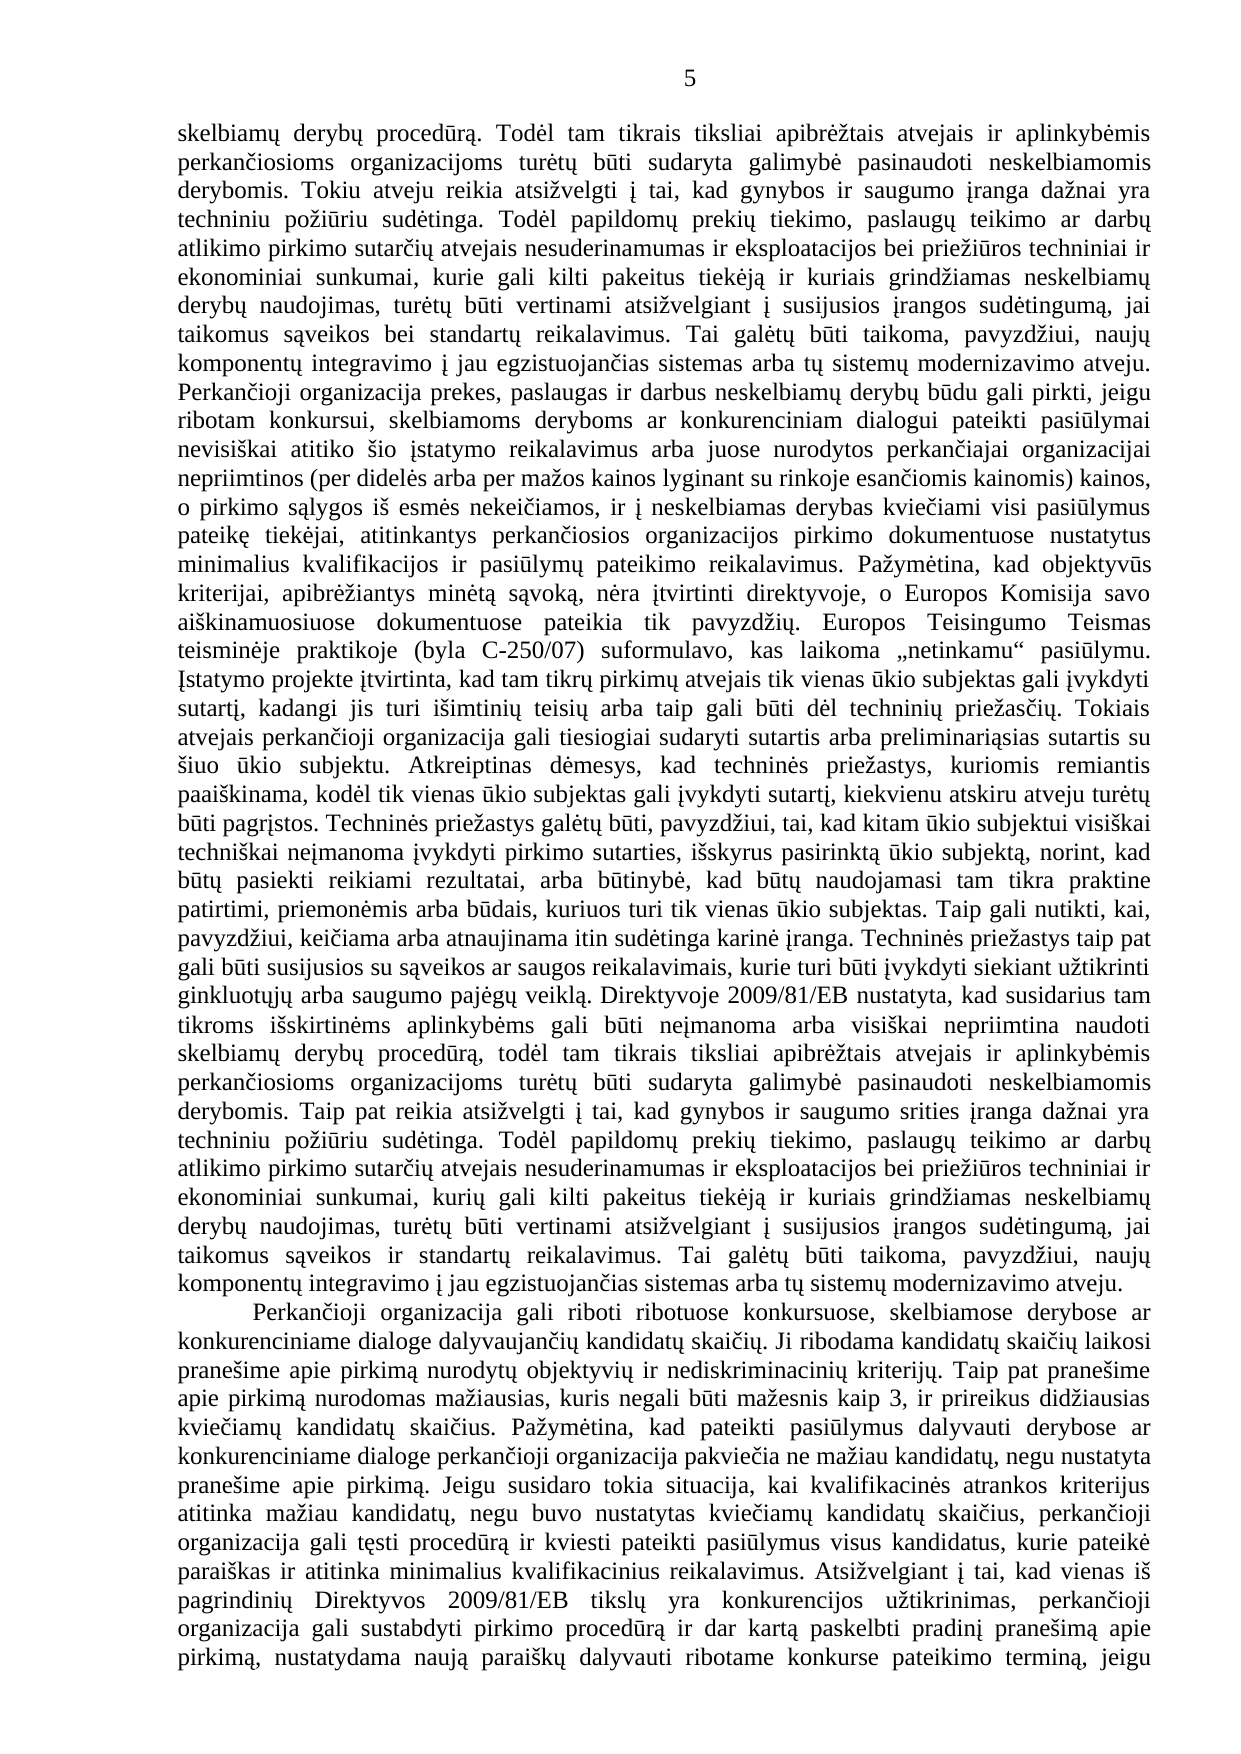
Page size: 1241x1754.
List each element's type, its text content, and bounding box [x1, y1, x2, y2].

text skelbiamų derybų procedūrą. Todėl tam tikrais tiksliai apibrėžtais atvejais ir aplinkybėmis perkančiosioms organizacijoms turėtų būti sudaryta galimybė pasinaudoti neskelbiamomis derybomis. Tokiu atveju reikia atsižvelgti į tai, kad gynybos ir saugumo įranga dažnai yra techniniu požiūriu sudėtinga. Todėl papildomų prekių tiekimo, paslaugų teikimo ar darbų atlikimo pirkimo sutarčių atvejais nesuderinamumas ir eksploatacijos bei priežiūros techniniai ir ekonominiai sunkumai, kurie gali kilti pakeitus tiekėją ir kuriais grindžiamas neskelbiamų derybų naudojimas, turėtų būti vertinami atsižvelgiant į susijusios įrangos sudėtingumą, jai taikomus sąveikos bei standartų reikalavimus. Tai galėtų būti taikoma, pavyzdžiui, naujų komponentų integravimo į jau egzistuojančias sistemas arba tų sistemų modernizavimo atveju. Perkančioji organizacija prekes, paslaugas ir darbus neskelbiamų derybų būdu gali pirkti, jeigu ribotam konkursui, skelbiamoms deryboms ar konkurenciniam dialogui pateikti pasiūlymai nevisiškai atitiko šio įstatymo reikalavimus arba juose nurodytos perkančiajai organizacijai nepriimtinos (per didelės arba per mažos kainos lyginant su rinkoje esančiomis kainomis) kainos, o pirkimo sąlygos iš esmės nekeičiamos, ir į neskelbiamas derybas kviečiami visi pasiūlymus pateikę tiekėjai, atitinkantys perkančiosios organizacijos pirkimo dokumentuose nustatytus minimalius kvalifikacijos ir pasiūlymų pateikimo reikalavimus. Pažymėtina, kad objektyvūs kriterijai, apibrėžiantys minėtą sąvoką, nėra įtvirtinti direktyvoje, o Europos Komisija savo aiškinamuosiuose dokumentuose pateikia tik pavyzdžių. Europos Teisingumo Teismas teisminėje praktikoje (byla C-250/07) suformulavo, kas laikoma „netinkamu“ pasiūlymu. Įstatymo projekte įtvirtinta, kad tam tikrų pirkimų atvejais tik vienas ūkio subjektas gali įvykdyti sutartį, kadangi jis turi išimtinių teisių arba taip gali būti dėl techninių priežasčių. Tokiais atvejais perkančioji organizacija gali tiesiogiai sudaryti sutartis arba preliminariąsias sutartis su šiuo ūkio subjektu. Atkreiptinas dėmesys, kad techninės priežastys, kuriomis remiantis paaiškinama, kodėl tik vienas ūkio subjektas gali įvykdyti sutartį, kiekvienu atskiru atveju turėtų būti pagrįstos. Techninės priežastys galėtų būti, pavyzdžiui, tai, kad kitam ūkio subjektui visiškai techniškai neįmanoma įvykdyti pirkimo sutarties, išskyrus pasirinktą ūkio subjektą, norint, kad būtų pasiekti reikiami rezultatai, arba būtinybė, kad būtų naudojamasi tam tikra praktine patirtimi, priemonėmis arba būdais, kuriuos turi tik vienas ūkio subjektas. Taip gali nutikti, kai, pavyzdžiui, keičiama arba atnaujinama itin sudėtinga karinė įranga. Techninės priežastys taip pat gali būti susijusios su sąveikos ar saugos reikalavimais, kurie turi būti įvykdyti siekiant užtikrinti ginkluotųjų arba saugumo pajėgų veiklą. Direktyvoje 2009/81/EB nustatyta, kad susidarius tam tikroms išskirtinėms aplinkybėms gali būti neįmanoma arba visiškai nepriimtina naudoti skelbiamų derybų procedūrą, todėl tam tikrais tiksliai apibrėžtais atvejais ir aplinkybėmis perkančiosioms organizacijoms turėtų būti sudaryta galimybė pasinaudoti neskelbiamomis derybomis. Taip pat reikia atsižvelgti į tai, kad gynybos ir saugumo srities įranga dažnai yra techniniu požiūriu sudėtinga. Todėl papildomų prekių tiekimo, paslaugų teikimo ar darbų atlikimo pirkimo sutarčių atvejais nesuderinamumas ir eksploatacijos bei priežiūros techniniai ir ekonominiai sunkumai, kurių gali kilti pakeitus tiekėją ir kuriais grindžiamas neskelbiamų derybų naudojimas, turėtų būti vertinami atsižvelgiant į susijusios įrangos sudėtingumą, jai taikomus sąveikos ir standartų reikalavimus. Tai galėtų būti taikoma, pavyzdžiui, naujų komponentų integravimo į jau egzistuojančias sistemas arba tų sistemų modernizavimo atveju. [177, 118, 1152, 1297]
text Perkančioji organizacija gali riboti ribotuose konkursuose, skelbiamose derybose ar konkurenciniame dialoge dalyvaujančių kandidatų skaičių. Ji ribodama kandidatų skaičių laikosi pranešime apie pirkimą nurodytų objektyvių ir nediskriminacinių kriterijų. Taip pat pranešime apie pirkimą nurodomas mažiausias, kuris negali būti mažesnis kaip 3, ir prireikus didžiausias kviečiamų kandidatų skaičius. Pažymėtina, kad pateikti pasiūlymus dalyvauti derybose ar konkurenciniame dialoge perkančioji organizacija pakviečia ne mažiau kandidatų, negu nustatyta pranešime apie pirkimą. Jeigu susidaro tokia situacija, kai kvalifikacinės atrankos kriterijus atitinka mažiau kandidatų, negu buvo nustatytas kviečiamų kandidatų skaičius, perkančioji organizacija gali tęsti procedūrą ir kviesti pateikti pasiūlymus visus kandidatus, kurie pateikė paraiškas ir atitinka minimalius kvalifikacinius reikalavimus. Atsižvelgiant į tai, kad vienas iš pagrindinių Direktyvos 2009/81/EB tikslų yra konkurencijos užtikrinimas, perkančioji organizacija gali sustabdyti pirkimo procedūrą ir dar kartą paskelbti pradinį pranešimą apie pirkimą, nustatydama naują paraiškų dalyvauti ribotame konkurse pateikimo terminą, jeigu [177, 1297, 1152, 1671]
